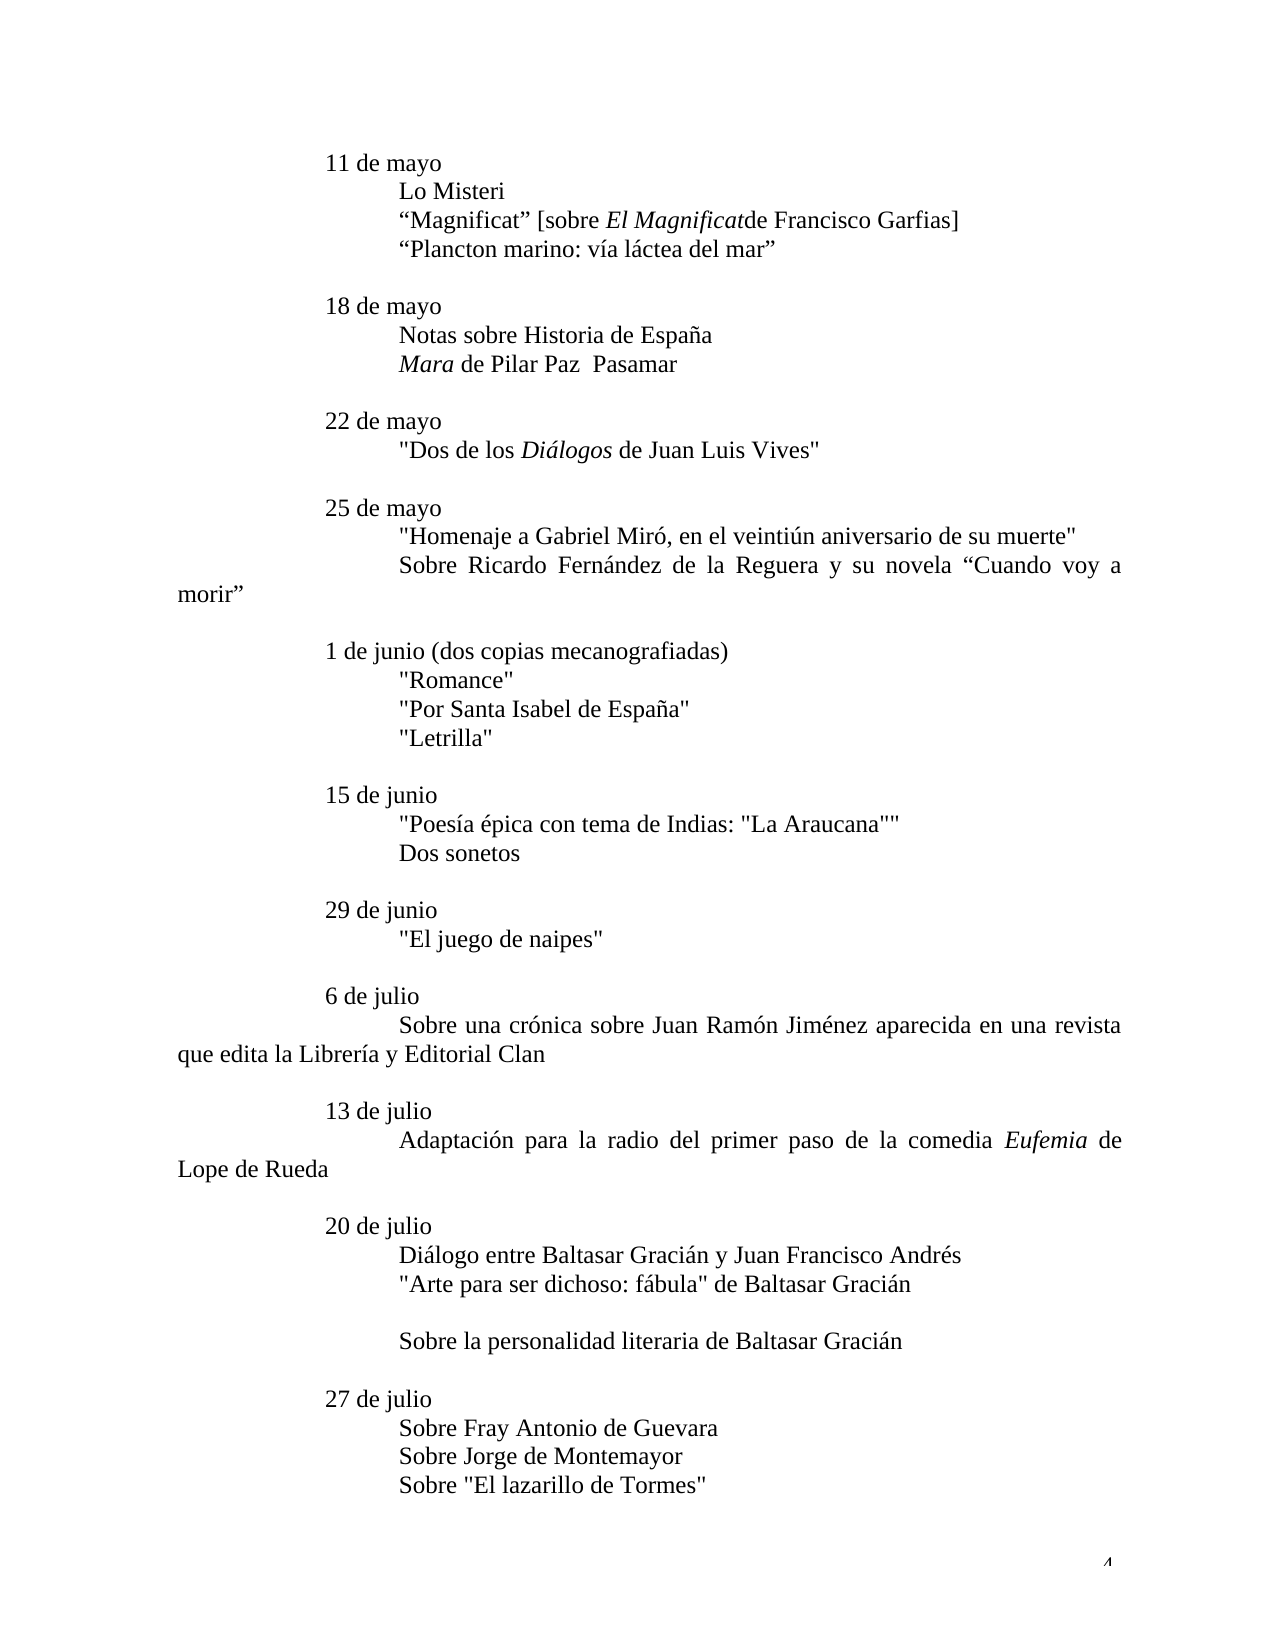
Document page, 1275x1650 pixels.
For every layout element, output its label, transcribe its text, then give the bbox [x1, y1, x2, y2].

text “Magnificat” [sobre El Magnificatde Francisco Garfias] [177, 205, 1122, 234]
text 15 de junio [177, 780, 1122, 809]
text "Arte para ser dichoso: fábula" de Baltasar Gracián [177, 1269, 1122, 1298]
text 22 de mayo [177, 406, 1122, 435]
text Dos sonetos [177, 838, 1122, 866]
text 11 de mayo [177, 148, 1122, 176]
text “Plancton marino: vía láctea del mar” [177, 234, 1122, 263]
text "Romance" [177, 665, 1122, 694]
text Sobre Ricardo Fernández de la Reguera y su novela “Cuando voy a morir” [177, 550, 1122, 608]
text 29 de junio [177, 895, 1122, 924]
text 1 de junio (dos copias mecanografiadas) [177, 636, 1122, 665]
text 13 de julio [177, 1096, 1122, 1125]
text Sobre Fray Antonio de Guevara [177, 1413, 1122, 1441]
text 25 de mayo [177, 493, 1122, 521]
text 20 de julio [177, 1211, 1122, 1240]
text "Homenaje a Gabriel Miró, en el veintiún aniversario de su muerte" [177, 521, 1122, 550]
text Sobre "El lazarillo de Tormes" [177, 1470, 1122, 1499]
text Sobre una crónica sobre Juan Ramón Jiménez aparecida en una revista que edita la Librería y Editorial Clan [177, 1010, 1122, 1068]
text Adaptación para la radio del primer paso de la comedia Eufemia de Lope de Rueda [177, 1125, 1122, 1183]
text Lo Misteri [177, 176, 1122, 205]
text 18 de mayo [177, 291, 1122, 320]
text "Dos de los Diálogos de Juan Luis Vives" [177, 435, 1122, 464]
text Diálogo entre Baltasar Gracián y Juan Francisco Andrés [177, 1240, 1122, 1269]
text "Por Santa Isabel de España" [177, 694, 1122, 723]
text 27 de julio [177, 1384, 1122, 1413]
text Notas sobre Historia de España [177, 320, 1122, 349]
text Mara de Pilar Paz Pasamar [177, 349, 1122, 378]
text "Poesía épica con tema de Indias: "La Araucana"" [177, 809, 1122, 838]
text 6 de julio [177, 981, 1122, 1010]
text Sobre la personalidad literaria de Baltasar Gracián [177, 1326, 1122, 1355]
text "El juego de naipes" [177, 924, 1122, 953]
text Sobre Jorge de Montemayor [177, 1441, 1122, 1470]
text "Letrilla" [177, 723, 1122, 751]
